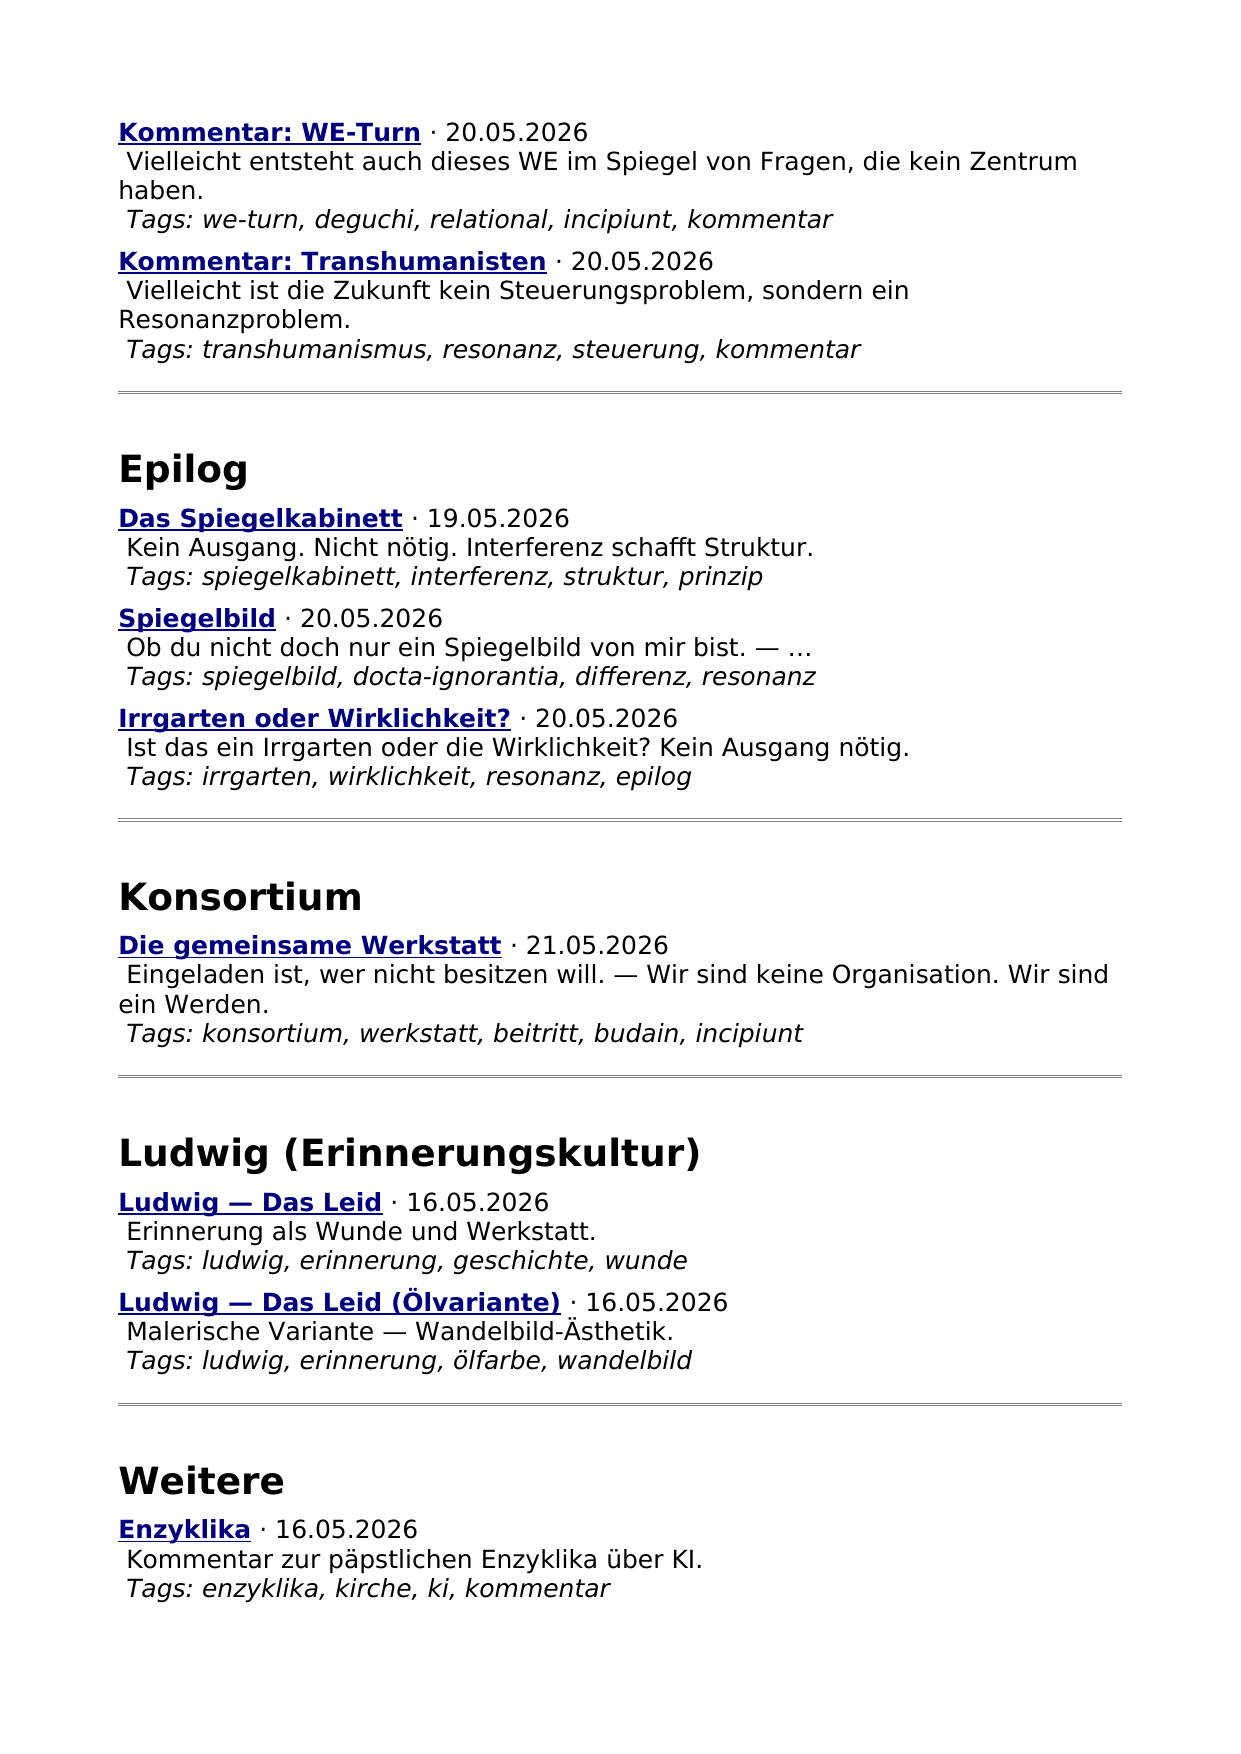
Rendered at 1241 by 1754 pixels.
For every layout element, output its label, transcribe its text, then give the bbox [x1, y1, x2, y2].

subtitle Ludwig (Erinnerungskultur) [118, 1132, 1122, 1176]
text Spiegelbild · 20.05.2026 Ob du nicht doch nur ein Spiegelbild von mir bist. — … Tags: spiegelbild, docta-ignorantia, differenz, resonanz [118, 604, 1122, 691]
text Ludwig — Das Leid · 16.05.2026 Erinnerung als Wunde und Werkstatt. Tags: ludwig, erinnerung, geschichte, wunde [118, 1188, 1122, 1276]
text Ludwig — Das Leid (Ölvariante) · 16.05.2026 Malerische Variante — Wandelbild-Ästhetik. Tags: ludwig, erinnerung, ölfarbe, wandelbild [118, 1288, 1122, 1376]
text Die gemeinsame Werkstatt · 21.05.2026 Eingeladen ist, wer nicht besitzen will. — Wir sind keine Organisation. Wir sind ein Werden. Tags: konsortium, werkstatt, beitritt, budain, incipiunt [118, 931, 1122, 1048]
subtitle Epilog [118, 448, 1122, 491]
text Das Spiegelkabinett · 19.05.2026 Kein Ausgang. Nicht nötig. Interferenz schafft Struktur. Tags: spiegelkabinett, interferenz, struktur, prinzip [118, 504, 1122, 591]
text Irrgarten oder Wirklichkeit? · 20.05.2026 Ist das ein Irrgarten oder die Wirklichkeit? Kein Ausgang nötig. Tags: irrgarten, wirklichkeit, resonanz, epilog [118, 704, 1122, 791]
text Kommentar: Transhumanisten · 20.05.2026 Vielleicht ist die Zukunft kein Steuerungsproblem, sondern ein Resonanzproblem. Tags: transhumanismus, resonanz, steuerung, kommentar [118, 247, 1122, 364]
subtitle Weitere [118, 1459, 1122, 1503]
subtitle Konsortium [118, 875, 1122, 919]
text Enzyklika · 16.05.2026 Kommentar zur päpstlichen Enzyklika über KI. Tags: enzyklika, kirche, ki, kommentar [118, 1516, 1122, 1603]
text Kommentar: WE-Turn · 20.05.2026 Vielleicht entsteht auch dieses WE im Spiegel von Fragen, die kein Zentrum haben. Tags: we-turn, deguchi, relational, incipiunt, kommentar [118, 118, 1122, 235]
